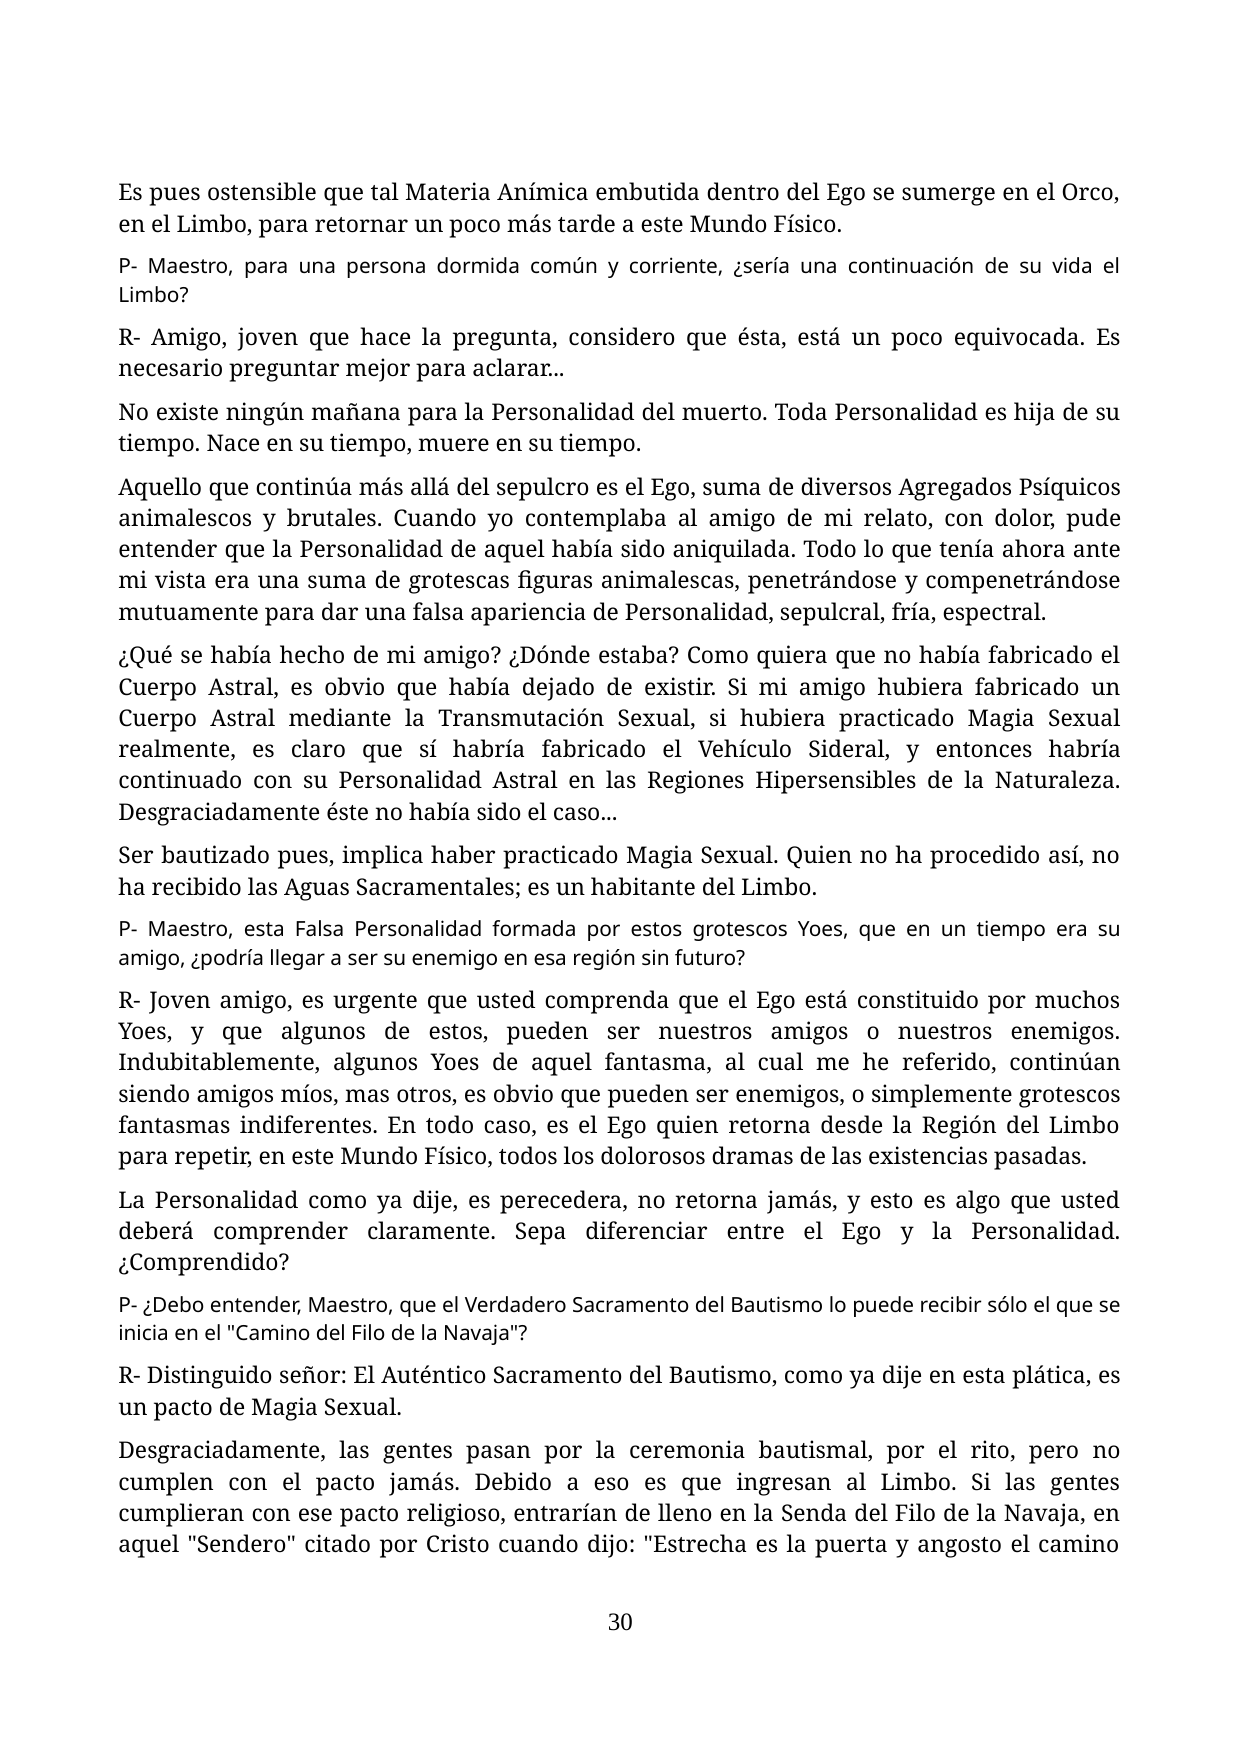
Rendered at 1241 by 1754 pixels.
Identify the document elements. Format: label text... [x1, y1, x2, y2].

text Es pues ostensible que tal Materia Anímica embutida dentro del Ego se sumerge en el Orco, en el Limbo, para retornar un poco más tarde a este Mundo Físico. [118, 176, 1122, 239]
text P- ¿Debo entender, Maestro, que el Verdadero Sacramento del Bautismo lo puede recibir sólo el que se inicia en el "Camino del Filo de la Navaja"? [118, 1290, 1122, 1347]
text R- Joven amigo, es urgente que usted comprenda que el Ego está constituido por muchos Yoes, y que algunos de estos, pueden ser nuestros amigos o nuestros enemigos. Indubitablemente, algunos Yoes de aquel fantasma, al cual me he referido, continúan siendo amigos míos, mas otros, es obvio que pueden ser enemigos, o simplemente grotescos fantasmas indiferentes. En todo caso, es el Ego quien retorna desde la Región del Limbo para repetir, en este Mundo Físico, todos los dolorosos dramas de las existencias pasadas. [118, 984, 1122, 1171]
text Desgraciadamente, las gentes pasan por la ceremonia bautismal, por el rito, pero no cumplen con el pacto jamás. Debido a eso es que ingresan al Limbo. Si las gentes cumplieran con ese pacto religioso, entrarían de lleno en la Senda del Filo de la Navaja, en aquel "Sendero" citado por Cristo cuando dijo: "Estrecha es la puerta y angosto el camino [118, 1434, 1122, 1559]
text P- Maestro, esta Falsa Personalidad formada por estos grotescos Yoes, que en un tiempo era su amigo, ¿podría llegar a ser su enemigo en esa región sin futuro? [118, 914, 1122, 971]
text R- Amigo, joven que hace la pregunta, considero que ésta, está un poco equivocada. Es necesario preguntar mejor para aclarar... [118, 321, 1122, 383]
text Ser bautizado pues, implica haber practicado Magia Sexual. Quien no ha procedido así, no ha recibido las Aguas Sacramentales; es un habitante del Limbo. [118, 839, 1122, 902]
text P- Maestro, para una persona dormida común y corriente, ¿sería una continuación de su vida el Limbo? [118, 251, 1122, 308]
text R- Distinguido señor: El Auténtico Sacramento del Bautismo, como ya dije en esta plática, es un pacto de Magia Sexual. [118, 1359, 1122, 1422]
text Aquello que continúa más allá del sepulcro es el Ego, suma de diversos Agregados Psíquicos animalescos y brutales. Cuando yo contemplaba al amigo de mi relato, con dolor, pude entender que la Personalidad de aquel había sido aniquilada. Todo lo que tenía ahora ante mi vista era una suma de grotescas figuras animalescas, penetrándose y compenetrándose mutuamente para dar una falsa apariencia de Personalidad, sepulcral, fría, espectral. [118, 471, 1122, 627]
text No existe ningún mañana para la Personalidad del muerto. Toda Personalidad es hija de su tiempo. Nace en su tiempo, muere en su tiempo. [118, 396, 1122, 458]
text ¿Qué se había hecho de mi amigo? ¿Dónde estaba? Como quiera que no había fabricado el Cuerpo Astral, es obvio que había dejado de existir. Si mi amigo hubiera fabricado un Cuerpo Astral mediante la Transmutación Sexual, si hubiera practicado Magia Sexual realmente, es claro que sí habría fabricado el Vehículo Sideral, y entonces habría continuado con su Personalidad Astral en las Regiones Hipersensibles de la Naturaleza. Desgraciadamente éste no había sido el caso... [118, 639, 1122, 827]
text La Personalidad como ya dije, es perecedera, no retorna jamás, y esto es algo que usted deberá comprender claramente. Sepa diferenciar entre el Ego y la Personalidad. ¿Comprendido? [118, 1184, 1122, 1278]
